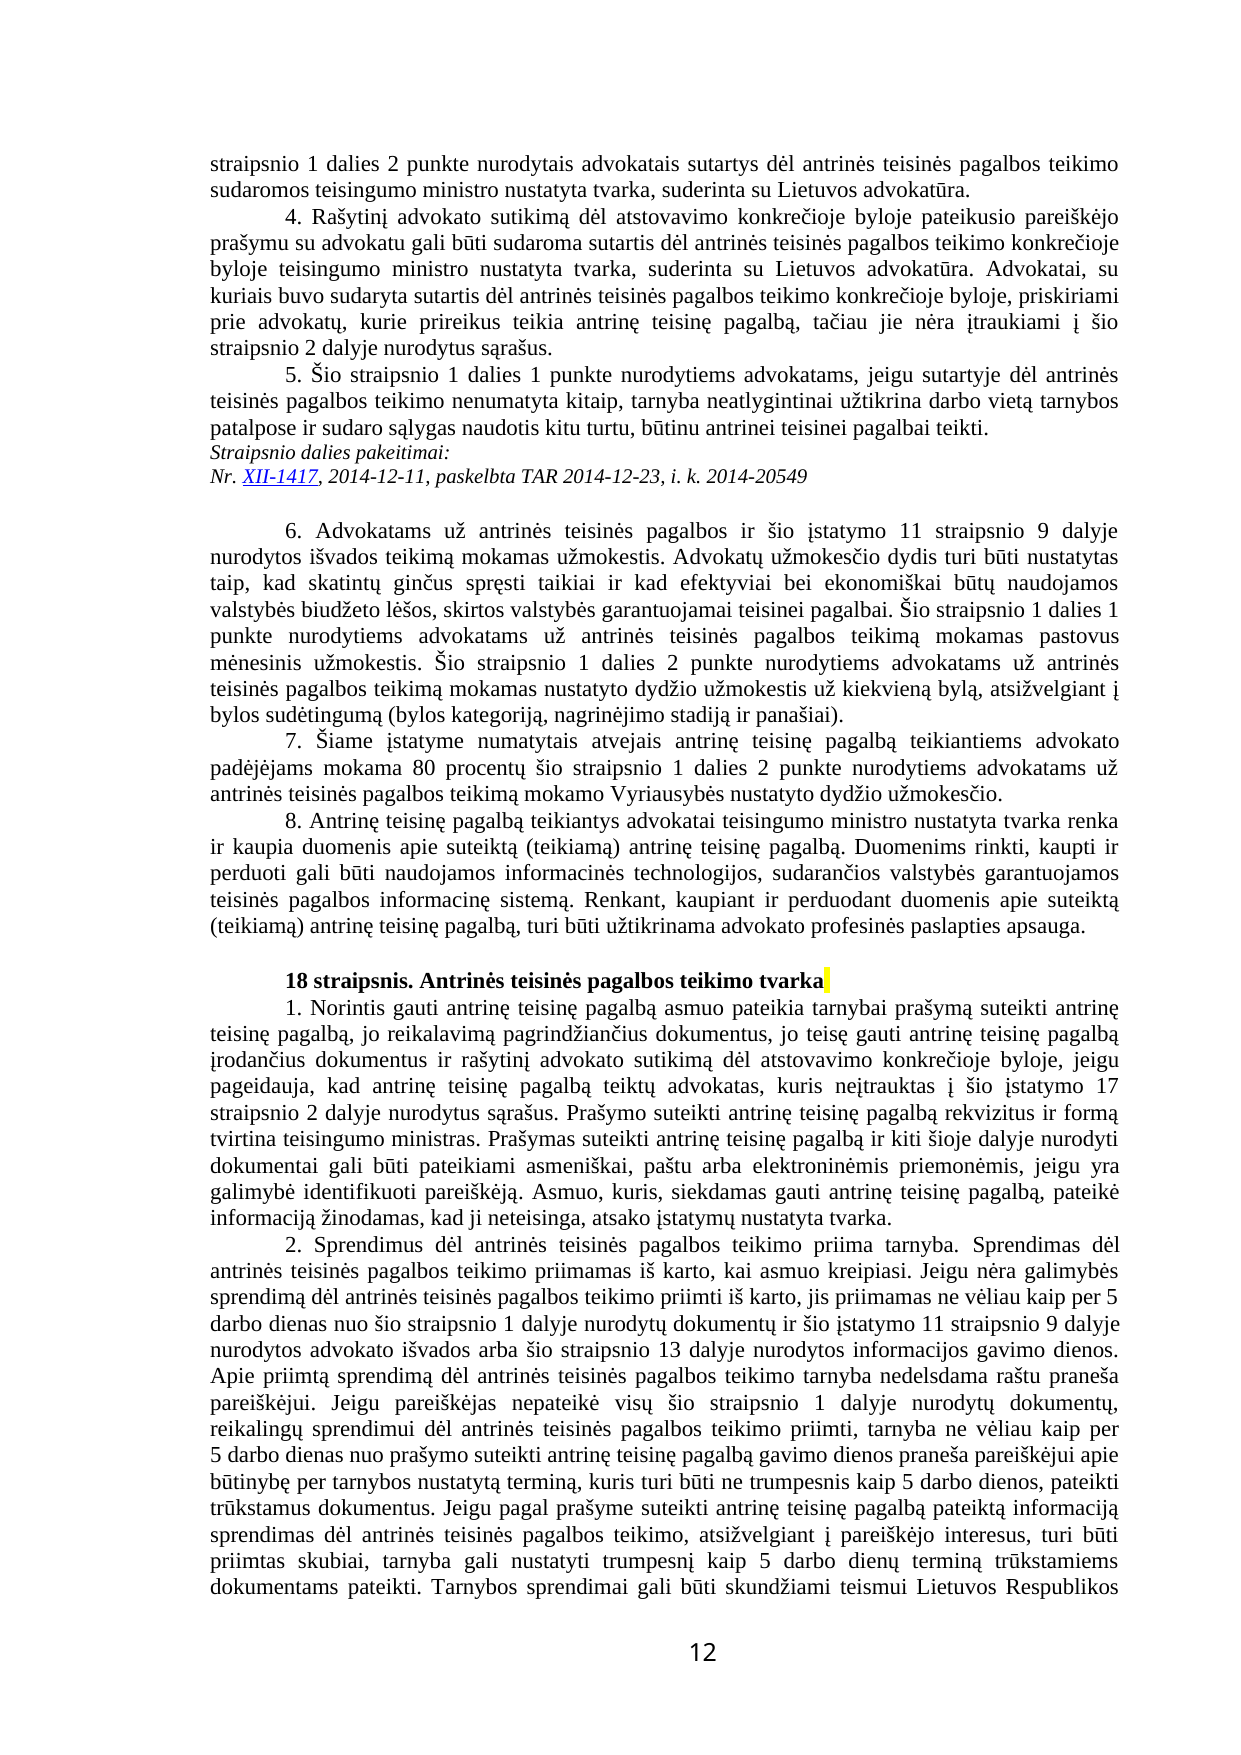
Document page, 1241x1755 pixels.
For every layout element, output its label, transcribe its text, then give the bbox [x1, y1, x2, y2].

text Nr. XII-1417, 2014-12-11, paskelbta TAR 2014-12-23, i. k. 2014-20549 [210, 464, 1120, 488]
text 5. Šio straipsnio 1 dalies 1 punkte nurodytiems advokatams, jeigu sutartyje dėl antrinės teisinės pagalbos teikimo nenumatyta kitaip, tarnyba neatlygintinai užtikrina darbo vietą tarnybos patalpose ir sudaro sąlygas naudotis kitu turtu, būtinu antrinei teisinei pagalbai teikti. [210, 361, 1120, 440]
text 1. Norintis gauti antrinę teisinę pagalbą asmuo pateikia tarnybai prašymą suteikti antrinę teisinę pagalbą, jo reikalavimą pagrindžiančius dokumentus, jo teisę gauti antrinę teisinę pagalbą įrodančius dokumentus ir rašytinį advokato sutikimą dėl atstovavimo konkrečioje byloje, jeigu pageidauja, kad antrinę teisinę pagalbą teiktų advokatas, kuris neįtrauktas į šio įstatymo 17 straipsnio 2 dalyje nurodytus sąrašus. Prašymo suteikti antrinę teisinę pagalbą rekvizitus ir formą tvirtina teisingumo ministras. Prašymas suteikti antrinę teisinę pagalbą ir kiti šioje dalyje nurodyti dokumentai gali būti pateikiami asmeniškai, paštu arba elektroninėmis priemonėmis, jeigu yra galimybė identifikuoti pareiškėją. Asmuo, kuris, siekdamas gauti antrinę teisinę pagalbą, pateikė informaciją žinodamas, kad ji neteisinga, atsako įstatymų nustatyta tvarka. [210, 993, 1120, 1231]
text straipsnio 1 dalies 2 punkte nurodytais advokatais sutartys dėl antrinės teisinės pagalbos teikimo sudaromos teisingumo ministro nustatyta tvarka, suderinta su Lietuvos advokatūra. [210, 150, 1120, 203]
text 7. Šiame įstatyme numatytais atvejais antrinę teisinę pagalbą teikiantiems advokato padėjėjams mokama 80 procentų šio straipsnio 1 dalies 2 punkte nurodytiems advokatams už antrinės teisinės pagalbos teikimą mokamo Vyriausybės nustatyto dydžio užmokesčio. [210, 728, 1120, 807]
text 4. Rašytinį advokato sutikimą dėl atstovavimo konkrečioje byloje pateikusio pareiškėjo prašymu su advokatu gali būti sudaroma sutartis dėl antrinės teisinės pagalbos teikimo konkrečioje byloje teisingumo ministro nustatyta tvarka, suderinta su Lietuvos advokatūra. Advokatai, su kuriais buvo sudaryta sutartis dėl antrinės teisinės pagalbos teikimo konkrečioje byloje, priskiriami prie advokatų, kurie prireikus teikia antrinę teisinę pagalbą, tačiau jie nėra įtraukiami į šio straipsnio 2 dalyje nurodytus sąrašus. [210, 203, 1120, 361]
text 6. Advokatams už antrinės teisinės pagalbos ir šio įstatymo 11 straipsnio 9 dalyje nurodytos išvados teikimą mokamas užmokestis. Advokatų užmokesčio dydis turi būti nustatytas taip, kad skatintų ginčus spręsti taikiai ir kad efektyviai bei ekonomiškai būtų naudojamos valstybės biudžeto lėšos, skirtos valstybės garantuojamai teisinei pagalbai. Šio straipsnio 1 dalies 1 punkte nurodytiems advokatams už antrinės teisinės pagalbos teikimą mokamas pastovus mėnesinis užmokestis. Šio straipsnio 1 dalies 2 punkte nurodytiems advokatams už antrinės teisinės pagalbos teikimą mokamas nustatyto dydžio užmokestis už kiekvieną bylą, atsižvelgiant į bylos sudėtingumą (bylos kategoriją, nagrinėjimo stadiją ir panašiai). [210, 517, 1120, 728]
text 8. Antrinę teisinę pagalbą teikiantys advokatai teisingumo ministro nustatyta tvarka renka ir kaupia duomenis apie suteiktą (teikiamą) antrinę teisinę pagalbą. Duomenims rinkti, kaupti ir perduoti gali būti naudojamos informacinės technologijos, sudarančios valstybės garantuojamos teisinės pagalbos informacinę sistemą. Renkant, kaupiant ir perduodant duomenis apie suteiktą (teikiamą) antrinę teisinę pagalbą, turi būti užtikrinama advokato profesinės paslapties apsauga. [210, 807, 1120, 938]
text Straipsnio dalies pakeitimai: [210, 440, 1120, 464]
text 2. Sprendimus dėl antrinės teisinės pagalbos teikimo priima tarnyba. Sprendimas dėl antrinės teisinės pagalbos teikimo priimamas iš karto, kai asmuo kreipiasi. Jeigu nėra galimybės sprendimą dėl antrinės teisinės pagalbos teikimo priimti iš karto, jis priimamas ne vėliau kaip per 5 darbo dienas nuo šio straipsnio 1 dalyje nurodytų dokumentų ir šio įstatymo 11 straipsnio 9 dalyje nurodytos advokato išvados arba šio straipsnio 13 dalyje nurodytos informacijos gavimo dienos. Apie priimtą sprendimą dėl antrinės teisinės pagalbos teikimo tarnyba nedelsdama raštu praneša pareiškėjui. Jeigu pareiškėjas nepateikė visų šio straipsnio 1 dalyje nurodytų dokumentų, reikalingų sprendimui dėl antrinės teisinės pagalbos teikimo priimti, tarnyba ne vėliau kaip per 5 darbo dienas nuo prašymo suteikti antrinę teisinę pagalbą gavimo dienos praneša pareiškėjui apie būtinybę per tarnybos nustatytą terminą, kuris turi būti ne trumpesnis kaip 5 darbo dienos, pateikti trūkstamus dokumentus. Jeigu pagal prašyme suteikti antrinę teisinę pagalbą pateiktą informaciją sprendimas dėl antrinės teisinės pagalbos teikimo, atsižvelgiant į pareiškėjo interesus, turi būti priimtas skubiai, tarnyba gali nustatyti trumpesnį kaip 5 darbo dienų terminą trūkstamiems dokumentams pateikti. Tarnybos sprendimai gali būti skundžiami teismui Lietuvos Respublikos [210, 1231, 1120, 1600]
text 18 straipsnis. Antrinės teisinės pagalbos teikimo tvarka [210, 967, 1120, 993]
